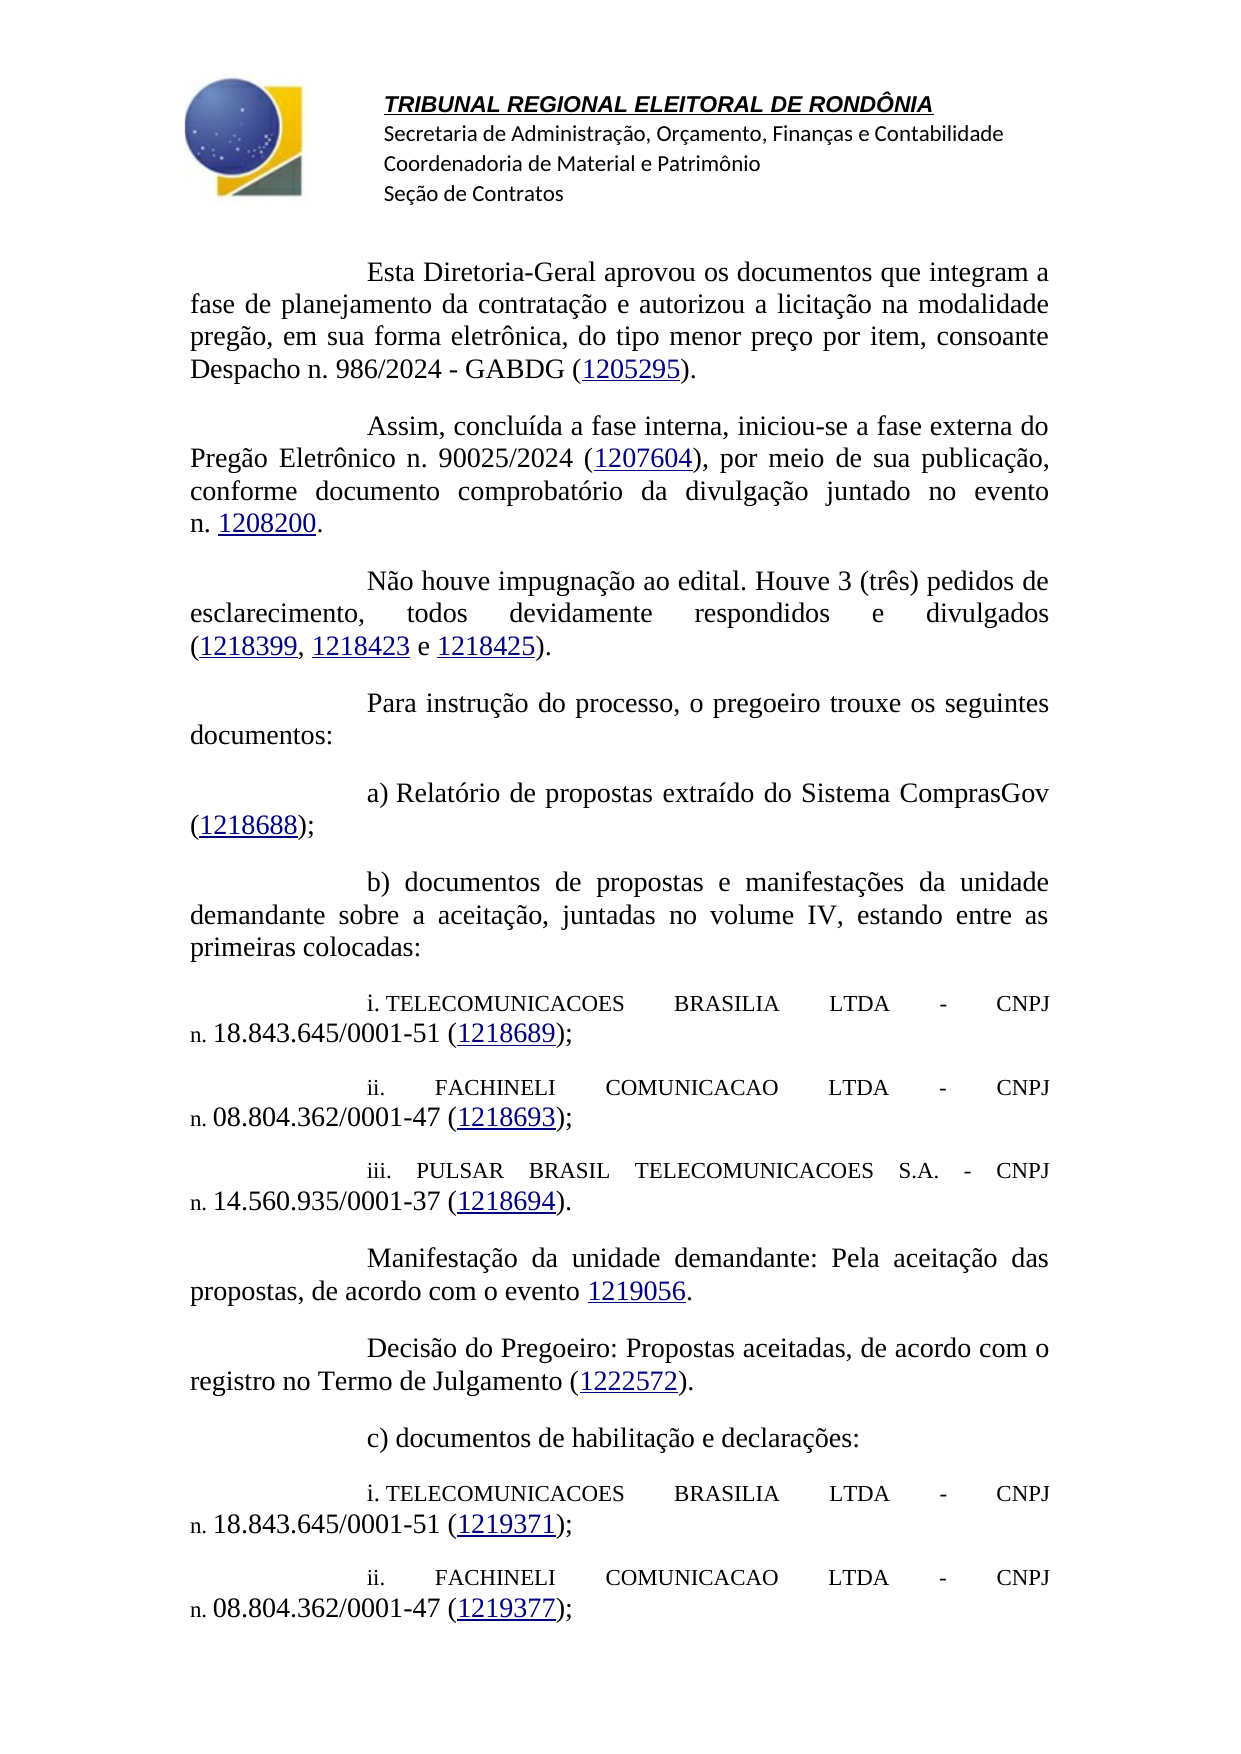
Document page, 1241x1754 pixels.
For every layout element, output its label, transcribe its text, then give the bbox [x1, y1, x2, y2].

text i. TELECOMUNICACOES BRASILIA LTDA - CNPJ n. 18.843.645/0001-51 (1219371); [190, 1478, 1051, 1539]
text Assim, concluída a fase interna, iniciou-se a fase externa do Pregão Eletrônico n. 90025/2024 (1207604), por meio de sua publicação, conforme documento comprobatório da divulgação juntado no evento n. 1208200. [190, 409, 1051, 539]
text a) Relatório de propostas extraído do Sistema ComprasGov (1218688); [190, 776, 1051, 841]
text c) documentos de habilitação e declarações: [190, 1421, 1051, 1453]
text ii. FACHINELI COMUNICACAO LTDA - CNPJ n. 08.804.362/0001-47 (1218693); [190, 1074, 1051, 1133]
text Esta Diretoria-Geral aprovou os documentos que integram a fase de planejamento da contratação e autorizou a licitação na modalidade pregão, em sua forma eletrônica, do tipo menor preço por item, consoante Despacho n. 986/2024 - GABDG (1205295). [190, 254, 1051, 384]
text Para instrução do processo, o pregoeiro trouxe os seguintes documentos: [190, 686, 1051, 751]
text iii. PULSAR BRASIL TELECOMUNICACOES S.A. - CNPJ n. 14.560.935/0001-37 (1218694). [190, 1158, 1051, 1216]
text ii. FACHINELI COMUNICACAO LTDA - CNPJ n. 08.804.362/0001-47 (1219377); [190, 1564, 1051, 1623]
text Decisão do Pregoeiro: Propostas aceitadas, de acordo com o registro no Termo de Julgamento (1222572). [190, 1331, 1051, 1396]
text b) documentos de propostas e manifestações da unidade demandante sobre a aceitação, juntadas no volume IV, estando entre as primeiras colocadas: [190, 866, 1051, 963]
text Manifestação da unidade demandante: Pela aceitação das propostas, de acordo com o evento 1219056. [190, 1241, 1051, 1306]
text Não houve impugnação ao edital. Houve 3 (três) pedidos de esclarecimento, todos devidamente respondidos e divulgados (1218399, 1218423 e 1218425). [190, 564, 1051, 661]
text i. TELECOMUNICACOES BRASILIA LTDA - CNPJ n. 18.843.645/0001-51 (1218689); [190, 988, 1051, 1049]
